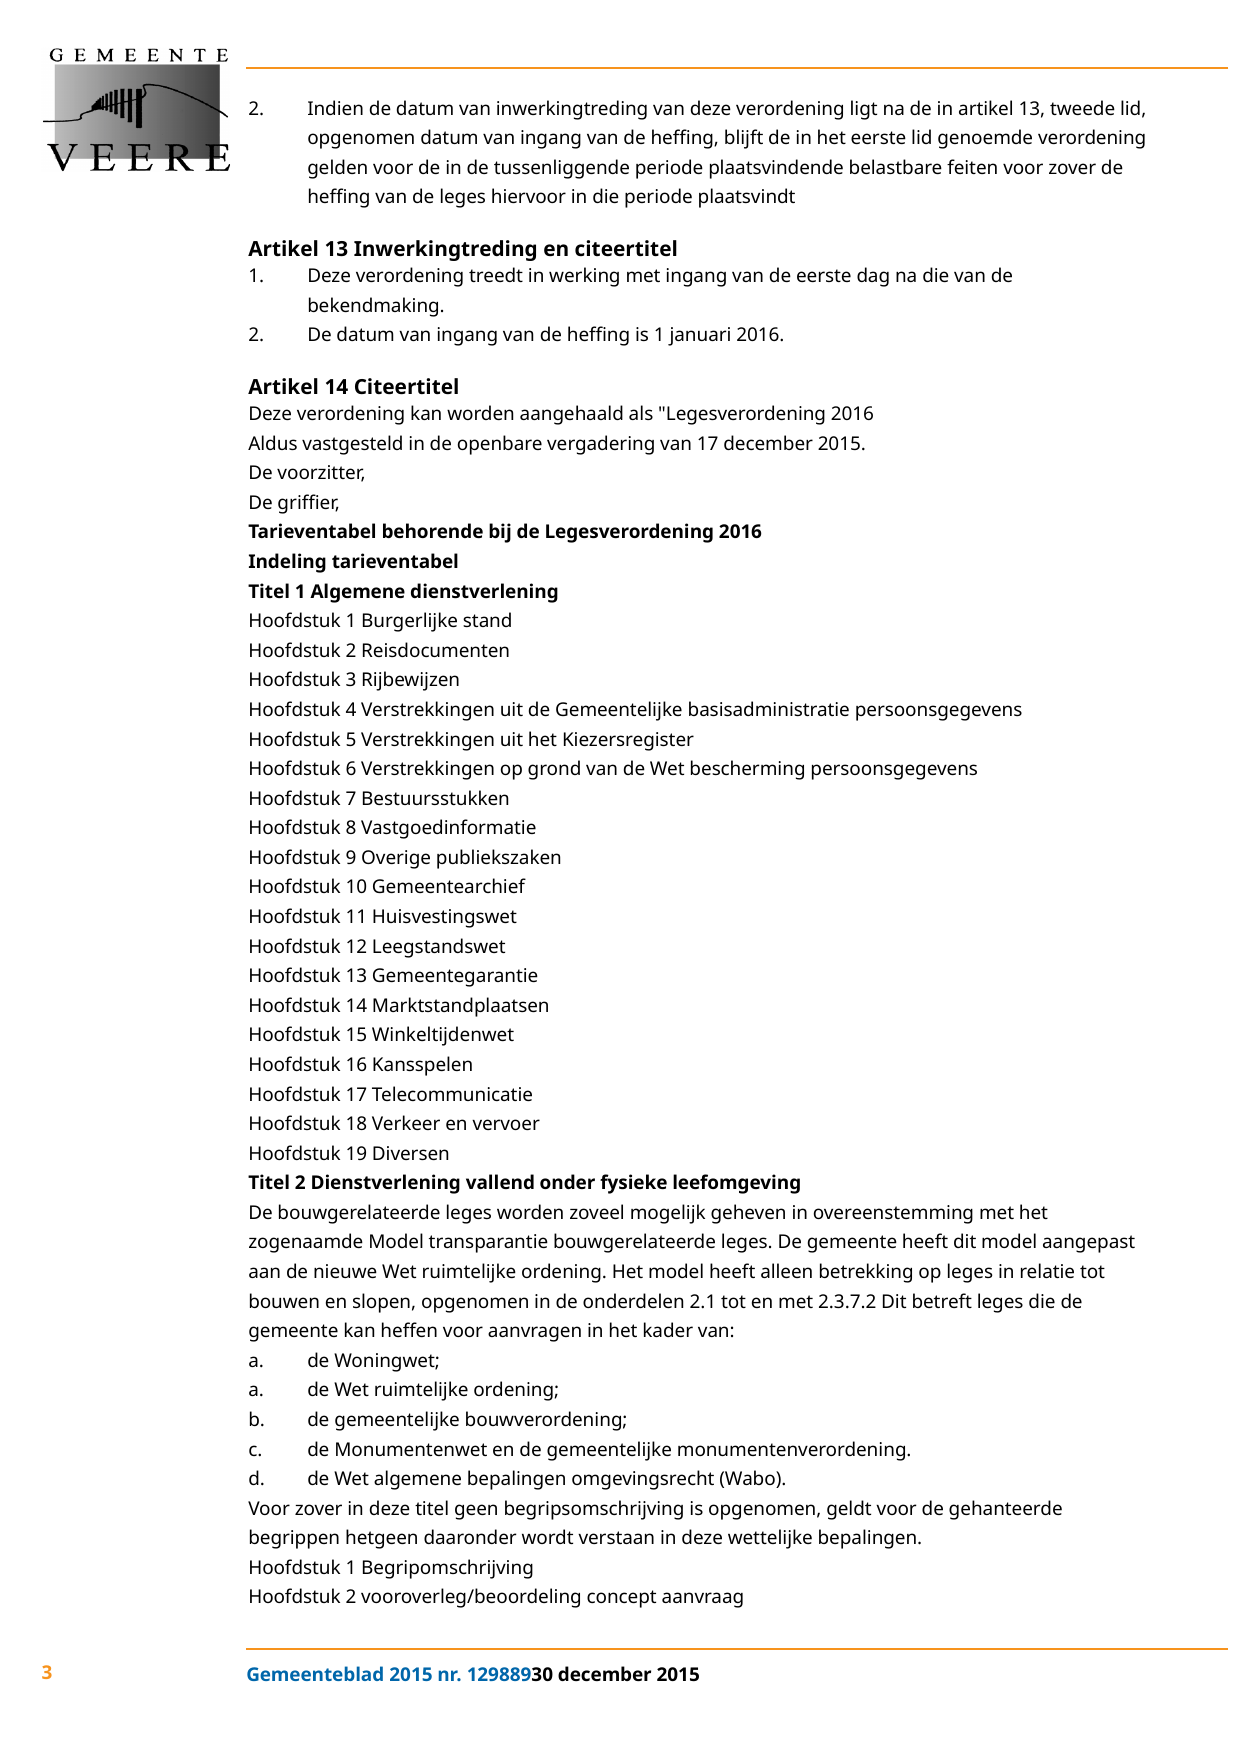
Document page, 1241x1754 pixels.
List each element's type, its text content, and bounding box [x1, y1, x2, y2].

text Hoofdstuk 2 vooroverleg/beoordeling concept aanvraag [248, 1584, 1152, 1609]
text Hoofdstuk 6 Verstrekkingen op grond van de Wet bescherming persoonsgegevens [248, 755, 1152, 781]
text Tarieventabel behorende bij de Legesverordening 2016 [248, 519, 1152, 544]
text Hoofdstuk 13 Gemeentegarantie [248, 962, 1152, 988]
list de Wet algemene bepalingen omgevingsrecht (Wabo). [248, 1465, 1152, 1491]
list Indien de datum van inwerkingtreding van deze verordening ligt na de in artikel 13, tweede lid, opgenomen datum van ingang van de heffing, blijft de in het eerste lid genoemde verordening gelden voor de in de tussenliggende periode plaatsvindende belastbare feiten voor zover de heffing van de leges hiervoor in die periode plaatsvindt [248, 95, 1152, 209]
text Hoofdstuk 1 Burgerlijke stand [248, 607, 1152, 633]
list De datum van ingang van de heffing is 1 januari 2016. [248, 322, 1152, 347]
text Hoofdstuk 2 Reisdocumenten [248, 637, 1152, 663]
text De bouwgerelateerde leges worden zoveel mogelijk geheven in overeenstemming met het zogenaamde Model transparantie bouwgerelateerde leges. De gemeente heeft dit model aangepast aan de nieuwe Wet ruimtelijke ordening. Het model heeft alleen betrekking op leges in relatie tot bouwen en slopen, opgenomen in de onderdelen 2.1 tot en met 2.3.7.2 Dit betreft leges die de gemeente kan heffen voor aanvragen in het kader van: [248, 1199, 1152, 1343]
text Hoofdstuk 17 Telecommunicatie [248, 1081, 1152, 1107]
text Voor zover in deze titel geen begripsomschrijving is opgenomen, geldt voor de gehanteerde begrippen hetgeen daaronder wordt verstaan in deze wettelijke bepalingen. [248, 1495, 1152, 1550]
list de Monumentenwet en de gemeentelijke monumentenverordening. [248, 1436, 1152, 1462]
text Hoofdstuk 5 Verstrekkingen uit het Kiezersregister [248, 726, 1152, 752]
text Titel 2 Dienstverlening vallend onder fysieke leefomgeving [248, 1169, 1152, 1195]
text Indeling tarieventabel [248, 548, 1152, 574]
text Hoofdstuk 4 Verstrekkingen uit de Gemeentelijke basisadministratie persoonsgegevens [248, 696, 1152, 722]
text Hoofdstuk 9 Overige publiekszaken [248, 844, 1152, 870]
list de gemeentelijke bouwverordening; [248, 1406, 1152, 1432]
text Titel 1 Algemene dienstverlening [248, 578, 1152, 604]
text Artikel 13 Inwerkingtreding en citeertitel [248, 234, 1152, 262]
text Hoofdstuk 14 Marktstandplaatsen [248, 992, 1152, 1018]
text Artikel 14 Citeertitel [248, 372, 1152, 400]
text Hoofdstuk 18 Verkeer en vervoer [248, 1110, 1152, 1136]
text Deze verordening kan worden aangehaald als "Legesverordening 2016 [248, 400, 1152, 426]
list de Wet ruimtelijke ordening; [248, 1377, 1152, 1402]
list Deze verordening treedt in werking met ingang van de eerste dag na die van de bekendmaking. [248, 262, 1152, 318]
picture [41, 47, 231, 172]
text Hoofdstuk 15 Winkeltijdenwet [248, 1022, 1152, 1047]
list de Woningwet; [248, 1347, 1152, 1373]
text Hoofdstuk 12 Leegstandswet [248, 933, 1152, 959]
text Hoofdstuk 1 Begripomschrijving [248, 1554, 1152, 1580]
text Aldus vastgesteld in de openbare vergadering van 17 december 2015. [248, 430, 1152, 456]
text Hoofdstuk 16 Kansspelen [248, 1051, 1152, 1077]
text De griffier, [248, 489, 1152, 515]
text Hoofdstuk 8 Vastgoedinformatie [248, 814, 1152, 840]
text Hoofdstuk 19 Diversen [248, 1140, 1152, 1166]
text Hoofdstuk 3 Rijbewijzen [248, 667, 1152, 692]
text Hoofdstuk 10 Gemeentearchief [248, 874, 1152, 899]
text Hoofdstuk 7 Bestuursstukken [248, 785, 1152, 811]
text Hoofdstuk 11 Huisvestingswet [248, 903, 1152, 929]
text De voorzitter, [248, 459, 1152, 485]
